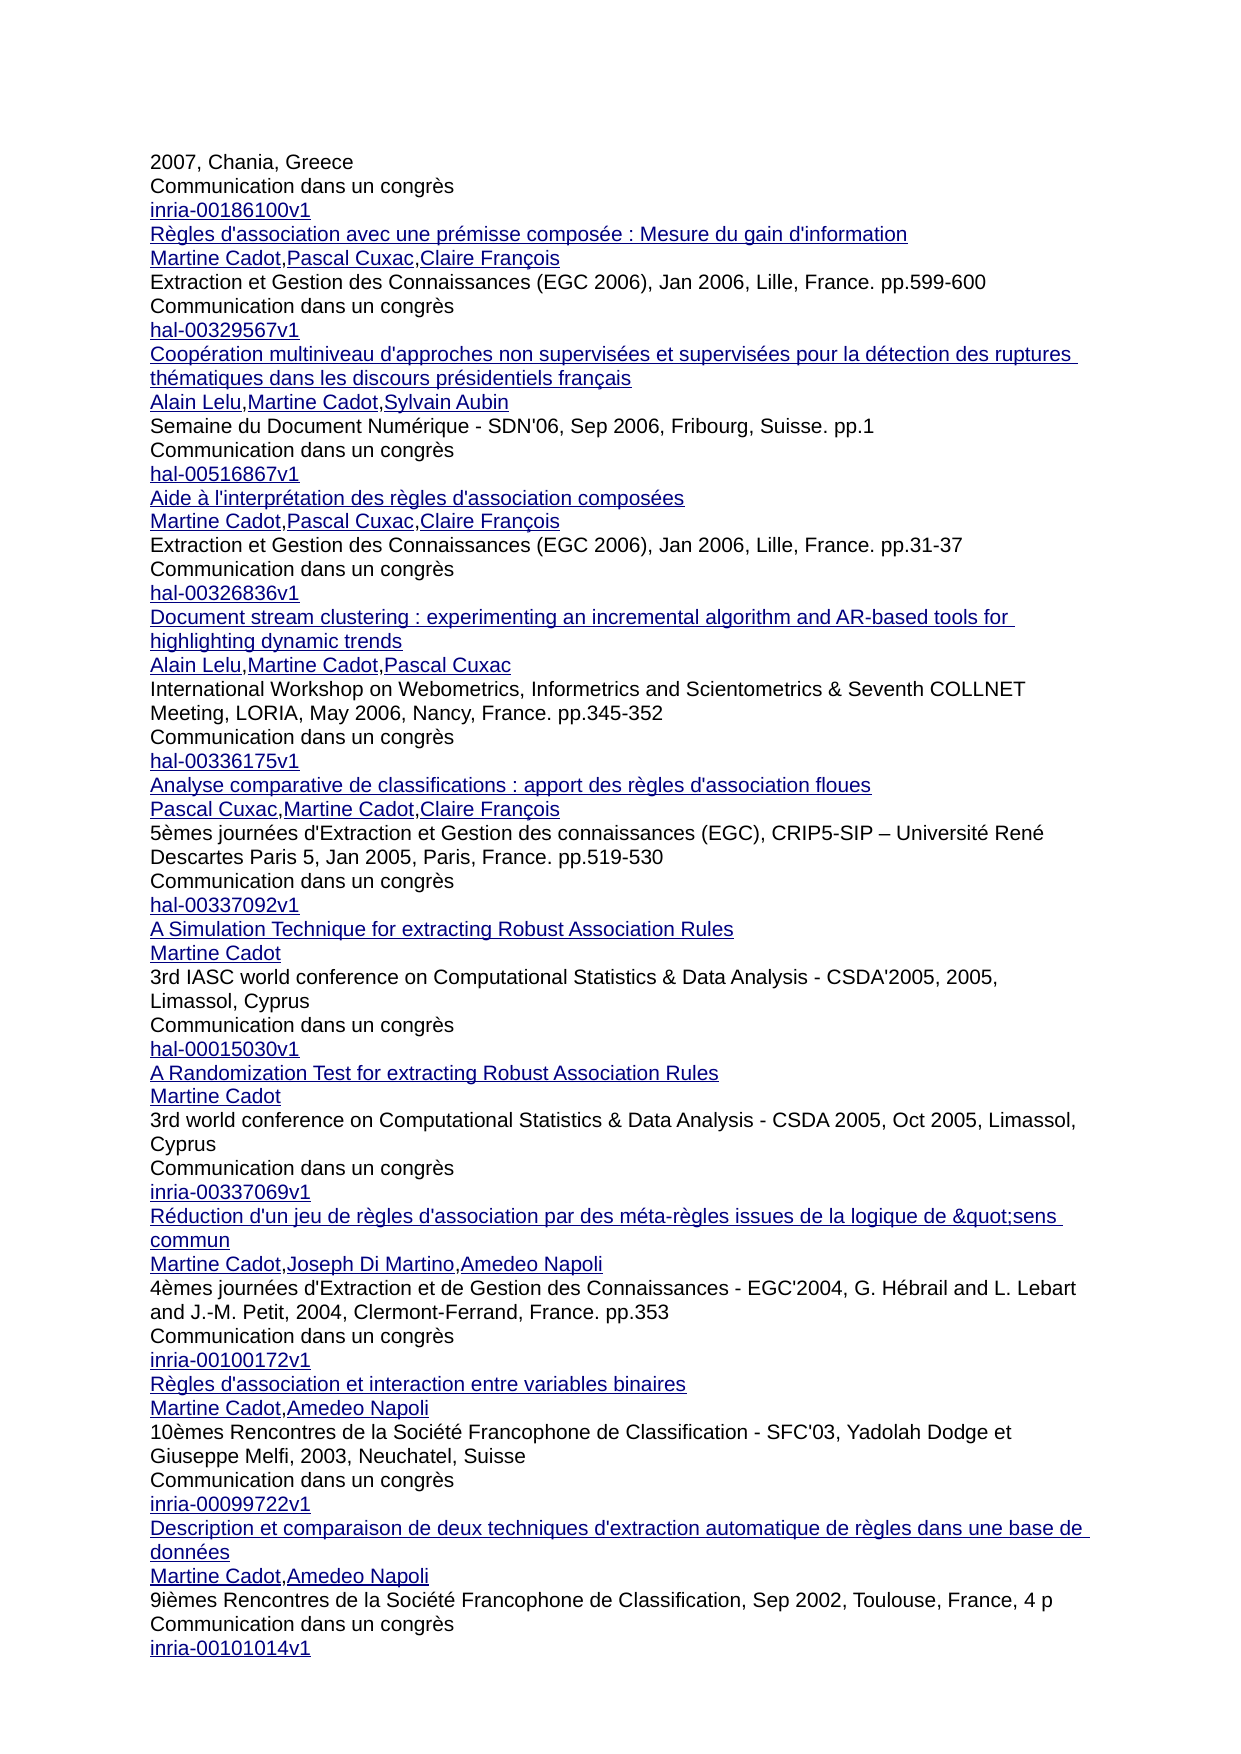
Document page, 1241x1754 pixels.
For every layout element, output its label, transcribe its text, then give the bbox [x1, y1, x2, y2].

table_cell 2007, Chania, Greece Communication dans un congrès inria-00186100v1 [150, 150, 1090, 222]
table_cell Document stream clustering : experimenting an incremental algorithm and AR-based tools for highlighting dynamic trends Alain Lelu,Martine Cadot,Pascal Cuxac International Workshop on Webometrics, Informetrics and Scientometrics & Seventh COLLNET Meeting, LORIA, May 2006, Nancy, France. pp.345-352 Communication dans un congrès hal-00336175v1 [150, 605, 1090, 773]
table_cell Coopération multiniveau d'approches non supervisées et supervisées pour la détection des ruptures thématiques dans les discours présidentiels français Alain Lelu,Martine Cadot,Sylvain Aubin Semaine du Document Numérique - SDN'06, Sep 2006, Fribourg, Suisse. pp.1 Communication dans un congrès hal-00516867v1 [150, 342, 1090, 485]
table_cell Règles d'association avec une prémisse composée : Mesure du gain d'information Martine Cadot,Pascal Cuxac,Claire François Extraction et Gestion des Connaissances (EGC 2006), Jan 2006, Lille, France. pp.599-600 Communication dans un congrès hal-00329567v1 [150, 222, 1090, 342]
table_cell A Simulation Technique for extracting Robust Association Rules Martine Cadot 3rd IASC world conference on Computational Statistics & Data Analysis - CSDA'2005, 2005, Limassol, Cyprus Communication dans un congrès hal-00015030v1 [150, 917, 1090, 1060]
table_cell Règles d'association et interaction entre variables binaires Martine Cadot,Amedeo Napoli 10èmes Rencontres de la Société Francophone de Classification - SFC'03, Yadolah Dodge et Giuseppe Melfi, 2003, Neuchatel, Suisse Communication dans un congrès inria-00099722v1 [150, 1372, 1090, 1516]
table_cell Description et comparaison de deux techniques d'extraction automatique de règles dans une base de [150, 1516, 1090, 1537]
table_cell Aide à l'interprétation des règles d'association composées Martine Cadot,Pascal Cuxac,Claire François Extraction et Gestion des Connaissances (EGC 2006), Jan 2006, Lille, France. pp.31-37 Communication dans un congrès hal-00326836v1 [150, 485, 1090, 605]
table_cell A Randomization Test for extracting Robust Association Rules Martine Cadot 3rd world conference on Computational Statistics & Data Analysis - CSDA 2005, Oct 2005, Limassol, Cyprus Communication dans un congrès inria-00337069v1 [150, 1060, 1090, 1204]
table_cell Analyse comparative de classifications : apport des règles d'association floues Pascal Cuxac,Martine Cadot,Claire François 5èmes journées d'Extraction et Gestion des connaissances (EGC), CRIP5-SIP – Université René Descartes Paris 5, Jan 2005, Paris, France. pp.519-530 Communication dans un congrès hal-00337092v1 [150, 773, 1090, 917]
table_cell données Martine Cadot,Amedeo Napoli 9ièmes Rencontres de la Société Francophone de Classification, Sep 2002, Toulouse, France, 4 p Communication dans un congrès inria-00101014v1 [150, 1538, 1090, 1659]
table_cell Réduction d'un jeu de règles d'association par des méta-règles issues de la logique de &quot;sens commun Martine Cadot,Joseph Di Martino,Amedeo Napoli 4èmes journées d'Extraction et de Gestion des Connaissances - EGC'2004, G. Hébrail and L. Lebart and J.-M. Petit, 2004, Clermont-Ferrand, France. pp.353 Communication dans un congrès inria-00100172v1 [150, 1204, 1090, 1372]
